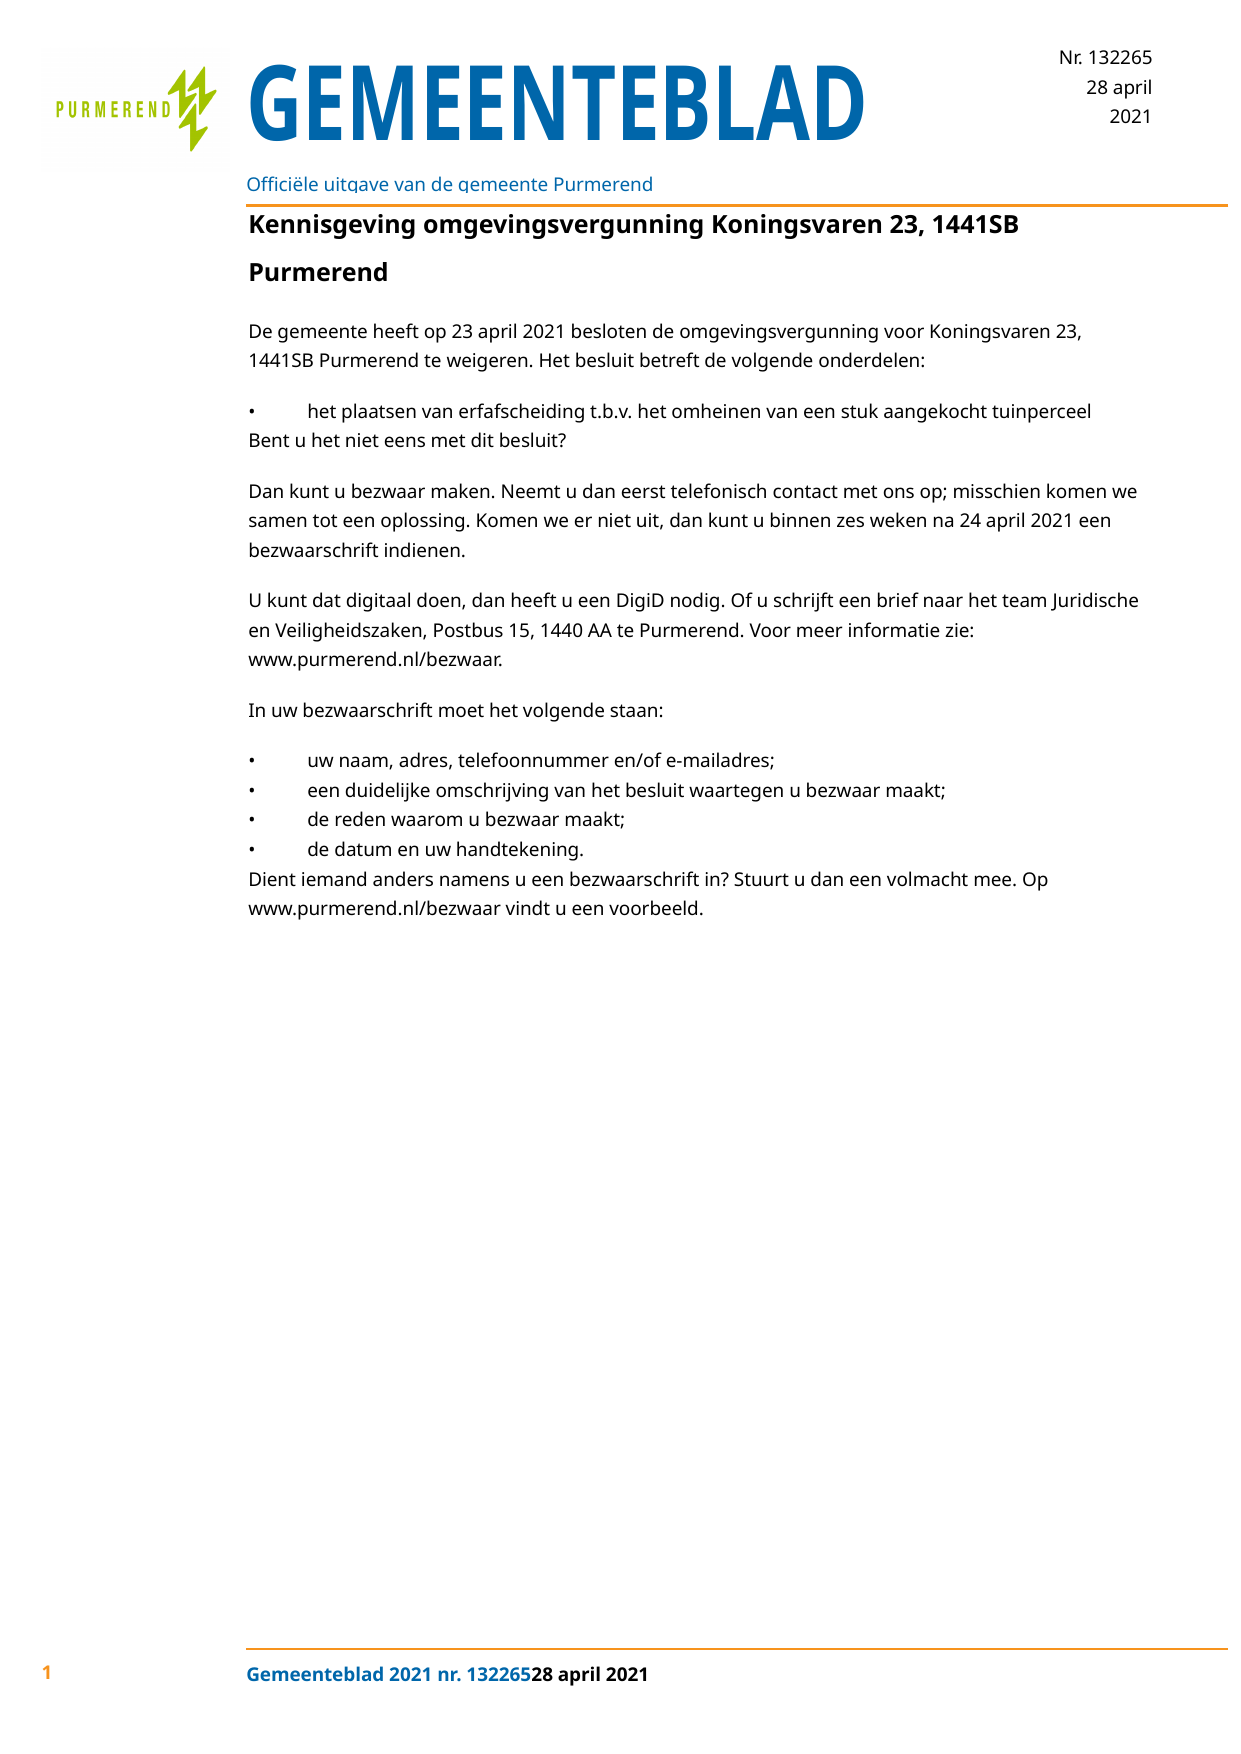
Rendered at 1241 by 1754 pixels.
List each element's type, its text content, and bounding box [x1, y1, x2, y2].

text Dan kunt u bezwaar maken. Neemt u dan eerst telefonisch contact met ons op; misschien komen we samen tot een oplossing. Komen we er niet uit, dan kunt u binnen zes weken na 24 april 2021 een bezwaarschrift indienen. [248, 478, 1152, 563]
text De gemeente heeft op 23 april 2021 besloten de omgevingsvergunning voor Koningsvaren 23, 1441SB Purmerend te weigeren. Het besluit betreft de volgende onderdelen: [248, 318, 1152, 373]
list de reden waarom u bezwaar maakt; [248, 807, 1152, 832]
text Kennisgeving omgevingsvergunning Koningsvaren 23, 1441SB Purmerend [248, 207, 1152, 288]
list de datum en uw handtekening. [248, 836, 1152, 862]
list het plaatsen van erfafscheiding t.b.v. het omheinen van een stuk aangekocht tuinperceel [248, 398, 1152, 424]
text Bent u het niet eens met dit besluit? [248, 427, 1152, 453]
text Dient iemand anders namens u een bezwaarschrift in? Stuurt u dan een volmacht mee. Op www.purmerend.nl/bezwaar vindt u een voorbeeld. [248, 866, 1152, 921]
list een duidelijke omschrijving van het besluit waartegen u bezwaar maakt; [248, 777, 1152, 803]
list uw naam, adres, telefoonnummer en/of e-mailadres; [248, 747, 1152, 773]
picture [41, 47, 231, 172]
text In uw bezwaarschrift moet het volgende staan: [248, 697, 1152, 723]
text U kunt dat digitaal doen, dan heeft u een DigiD nodig. Of u schrijft een brief naar het team Juridische en Veiligheidszaken, Postbus 15, 1440 AA te Purmerend. Voor meer informatie zie: www.purmerend.nl/bezwaar. [248, 587, 1152, 672]
